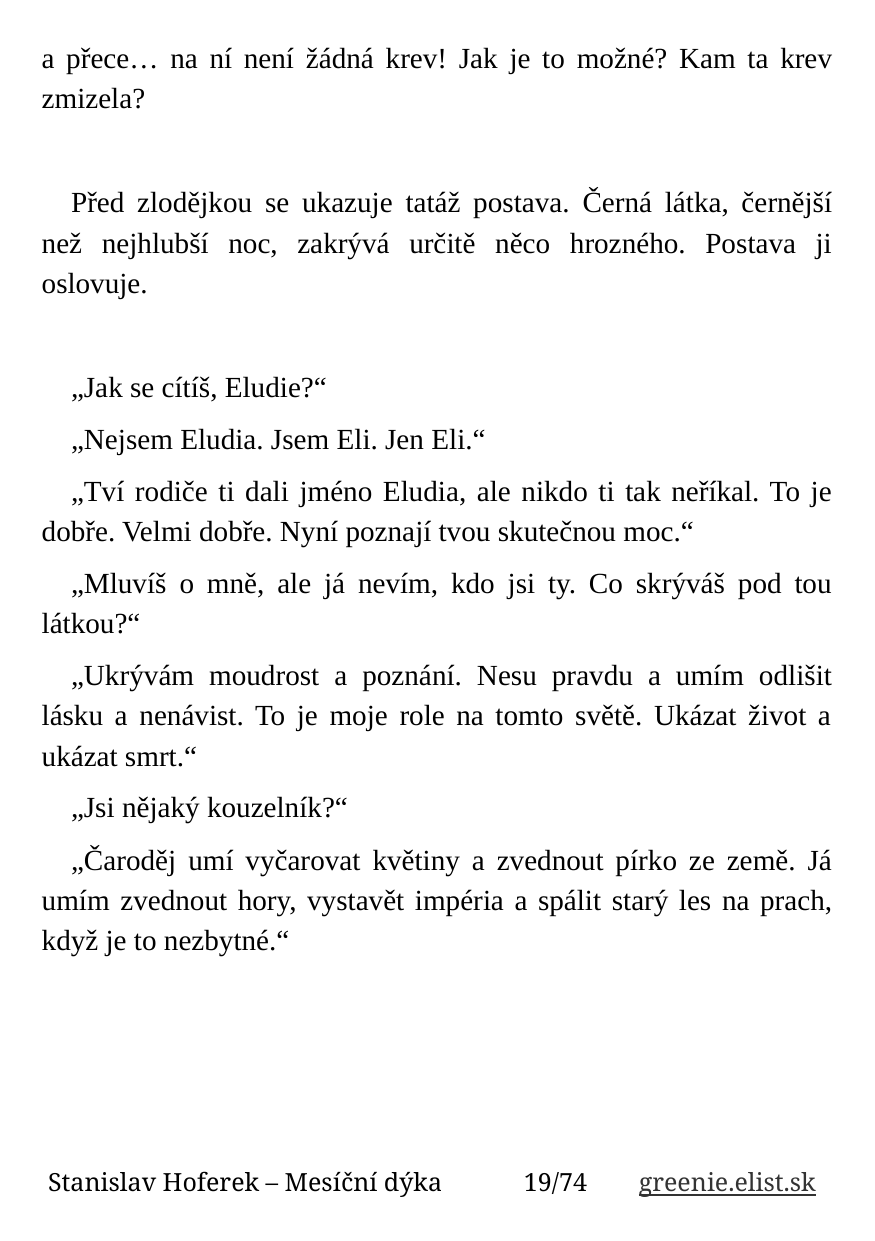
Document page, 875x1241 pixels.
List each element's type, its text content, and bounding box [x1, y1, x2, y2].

text „Nejsem Eludia. Jsem Eli. Jen Eli.“ [41, 422, 833, 455]
text „Ukrývám moudrost a poznání. Nesu pravdu a umím odlišit lásku a nenávist. To je moje role na tomto světě. Ukázat život a ukázat smrt.“ [41, 658, 833, 772]
text „Tví rodiče ti dali jméno Eludia, ale nikdo ti tak neříkal. To je dobře. Velmi dobře. Nyní poznají tvou skutečnou moc.“ [41, 474, 833, 548]
text „Jak se cítíš, Eludie?“ [41, 370, 833, 403]
text „Čaroděj umí vyčarovat květiny a zvednout pírko ze země. Já umím zvednout hory, vystavět impéria a spálit starý les na prach, když je to nezbytné.“ [41, 843, 833, 957]
text a přece… na ní není žádná krev! Jak je to možné? Kam ta krev zmizela? [41, 41, 833, 115]
text „Jsi nějaký kouzelník?“ [41, 791, 833, 824]
text „Mluvíš o mně, ale já nevím, kdo jsi ty. Co skrýváš pod tou látkou?“ [41, 566, 833, 640]
text Před zlodějkou se ukazuje tatáž postava. Černá látka, černější než nejhlubší noc, zakrývá určitě něco hrozného. Postava ji oslovuje. [41, 186, 833, 299]
